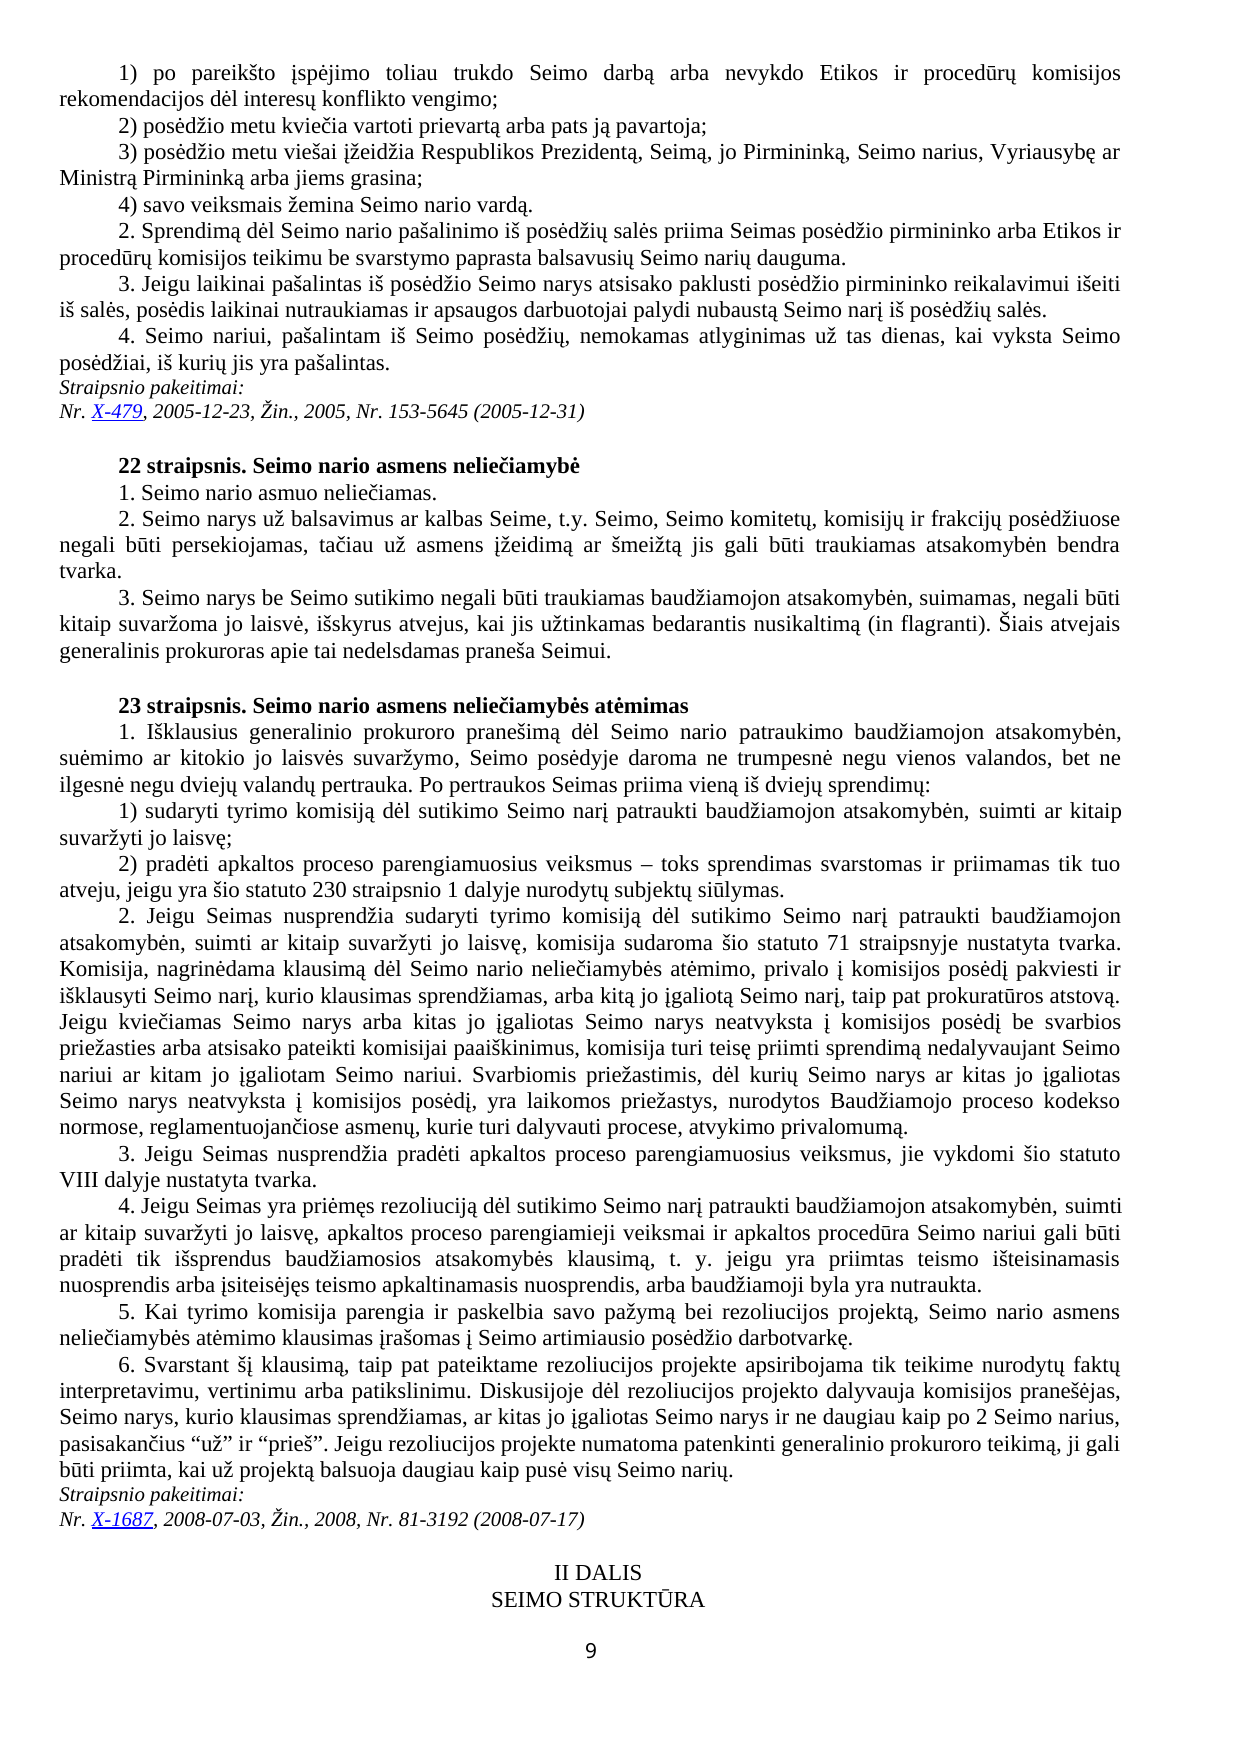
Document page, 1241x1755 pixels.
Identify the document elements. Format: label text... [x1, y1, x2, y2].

text Straipsnio pakeitimai: [59, 375, 1122, 399]
text 2) posėdžio metu kviečia vartoti prievartą arba pats ją pavartoja; [59, 112, 1122, 138]
text 3. Seimo narys be Seimo sutikimo negali būti traukiamas baudžiamojon atsakomybėn, suimamas, negali būti kitaip suvaržoma jo laisvė, išskyrus atvejus, kai jis užtinkamas bedarantis nusikaltimą (in flagranti). Šiais atvejais generalinis prokuroras apie tai nedelsdamas praneša Seimui. [59, 584, 1122, 663]
text Straipsnio pakeitimai: [59, 1482, 1122, 1506]
text 3) posėdžio metu viešai įžeidžia Respublikos Prezidentą, Seimą, jo Pirmininką, Seimo narius, Vyriausybę ar Ministrą Pirmininką arba jiems grasina; [59, 138, 1122, 191]
text 2. Jeigu Seimas nusprendžia sudaryti tyrimo komisiją dėl sutikimo Seimo narį patraukti baudžiamojon atsakomybėn, suimti ar kitaip suvaržyti jo laisvę, komisija sudaroma šio statuto 71 straipsnyje nustatyta tvarka. Komisija, nagrinėdama klausimą dėl Seimo nario neliečiamybės atėmimo, privalo į komisijos posėdį pakviesti ir išklausyti Seimo narį, kurio klausimas sprendžiamas, arba kitą jo įgaliotą Seimo narį, taip pat prokuratūros atstovą. Jeigu kviečiamas Seimo narys arba kitas jo įgaliotas Seimo narys neatvyksta į komisijos posėdį be svarbios priežasties arba atsisako pateikti komisijai paaiškinimus, komisija turi teisę priimti sprendimą nedalyvaujant Seimo nariui ar kitam jo įgaliotam Seimo nariui. Svarbiomis priežastimis, dėl kurių Seimo narys ar kitas jo įgaliotas Seimo narys neatvyksta į komisijos posėdį, yra laikomos priežastys, nurodytos Baudžiamojo proceso kodekso normose, reglamentuojančiose asmenų, kurie turi dalyvauti procese, atvykimo privalomumą. [59, 903, 1122, 1140]
text SEIMO STRUKTŪRA [59, 1586, 1122, 1612]
text 2) pradėti apkaltos proceso parengiamuosius veiksmus – toks sprendimas svarstomas ir priimamas tik tuo atveju, jeigu yra šio statuto 230 straipsnio 1 dalyje nurodytų subjektų siūlymas. [59, 850, 1122, 903]
text 2. Sprendimą dėl Seimo nario pašalinimo iš posėdžių salės priima Seimas posėdžio pirmininko arba Etikos ir procedūrų komisijos teikimu be svarstymo paprasta balsavusių Seimo narių dauguma. [59, 217, 1122, 270]
text 1) sudaryti tyrimo komisiją dėl sutikimo Seimo narį patraukti baudžiamojon atsakomybėn, suimti ar kitaip suvaržyti jo laisvę; [59, 797, 1122, 850]
text 3. Jeigu Seimas nusprendžia pradėti apkaltos proceso parengiamuosius veiksmus, jie vykdomi šio statuto VIII dalyje nustatyta tvarka. [59, 1140, 1122, 1192]
text 4. Jeigu Seimas yra priėmęs rezoliuciją dėl sutikimo Seimo narį patraukti baudžiamojon atsakomybėn, suimti ar kitaip suvaržyti jo laisvę, apkaltos proceso parengiamieji veiksmai ir apkaltos procedūra Seimo nariui gali būti pradėti tik išsprendus baudžiamosios atsakomybės klausimą, t. y. jeigu yra priimtas teismo išteisinamasis nuosprendis arba įsiteisėjęs teismo apkaltinamasis nuosprendis, arba baudžiamoji byla yra nutraukta. [59, 1192, 1122, 1298]
text 23 straipsnis. Seimo nario asmens neliečiamybės atėmimas [59, 692, 1122, 718]
text 3. Jeigu laikinai pašalintas iš posėdžio Seimo narys atsisako paklusti posėdžio pirmininko reikalavimui išeiti iš salės, posėdis laikinai nutraukiamas ir apsaugos darbuotojai palydi nubaustą Seimo narį iš posėdžių salės. [59, 270, 1122, 323]
text 1) po pareikšto įspėjimo toliau trukdo Seimo darbą arba nevykdo Etikos ir procedūrų komisijos rekomendacijos dėl interesų konflikto vengimo; [59, 59, 1122, 112]
text 1. Seimo nario asmuo neliečiamas. [59, 478, 1122, 505]
text II DALIS [59, 1559, 1122, 1586]
text 4) savo veiksmais žemina Seimo nario vardą. [59, 191, 1122, 217]
text 1. Išklausius generalinio prokuroro pranešimą dėl Seimo nario patraukimo baudžiamojon atsakomybėn, suėmimo ar kitokio jo laisvės suvaržymo, Seimo posėdyje daroma ne trumpesnė negu vienos valandos, bet ne ilgesnė negu dviejų valandų pertrauka. Po pertraukos Seimas priima vieną iš dviejų sprendimų: [59, 718, 1122, 797]
text 6. Svarstant šį klausimą, taip pat pateiktame rezoliucijos projekte apsiribojama tik teikime nurodytų faktų interpretavimu, vertinimu arba patikslinimu. Diskusijoje dėl rezoliucijos projekto dalyvauja komisijos pranešėjas, Seimo narys, kurio klausimas sprendžiamas, ar kitas jo įgaliotas Seimo narys ir ne daugiau kaip po 2 Seimo narius, pasisakančius “už” ir “prieš”. Jeigu rezoliucijos projekte numatoma patenkinti generalinio prokuroro teikimą, ji gali būti priimta, kai už projektą balsuoja daugiau kaip pusė visų Seimo narių. [59, 1351, 1122, 1482]
text Nr. X-479, 2005-12-23, Žin., 2005, Nr. 153-5645 (2005-12-31) [59, 399, 1122, 423]
text 5. Kai tyrimo komisija parengia ir paskelbia savo pažymą bei rezoliucijos projektą, Seimo nario asmens neliečiamybės atėmimo klausimas įrašomas į Seimo artimiausio posėdžio darbotvarkę. [59, 1298, 1122, 1351]
text 22 straipsnis. Seimo nario asmens neliečiamybė [59, 452, 1122, 478]
text 2. Seimo narys už balsavimus ar kalbas Seime, t.y. Seimo, Seimo komitetų, komisijų ir frakcijų posėdžiuose negali būti persekiojamas, tačiau už asmens įžeidimą ar šmeižtą jis gali būti traukiamas atsakomybėn bendra tvarka. [59, 505, 1122, 584]
text 4. Seimo nariui, pašalintam iš Seimo posėdžių, nemokamas atlyginimas už tas dienas, kai vyksta Seimo posėdžiai, iš kurių jis yra pašalintas. [59, 323, 1122, 375]
text Nr. X-1687, 2008-07-03, Žin., 2008, Nr. 81-3192 (2008-07-17) [59, 1506, 1122, 1531]
